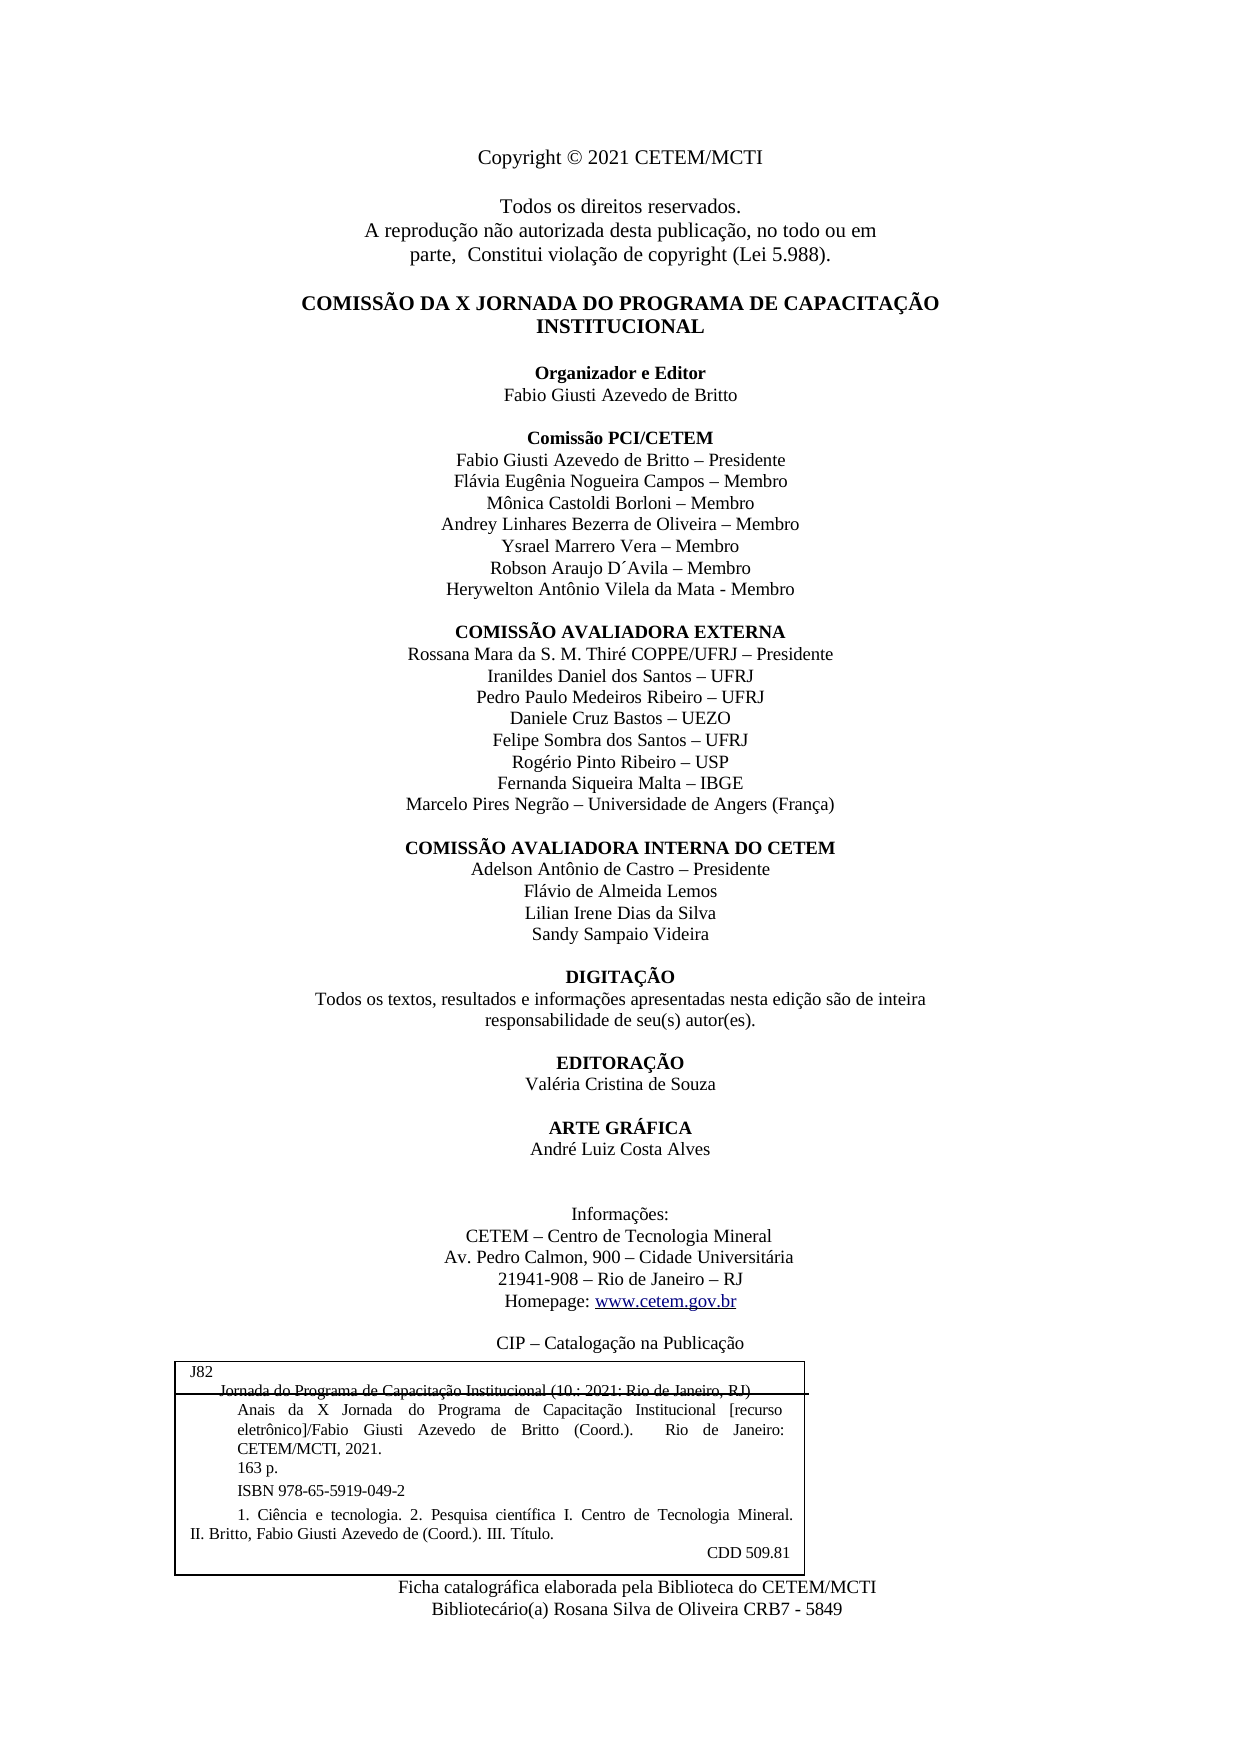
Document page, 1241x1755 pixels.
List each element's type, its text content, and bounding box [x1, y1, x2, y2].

text ARTE GRÁFICA [234, 1117, 1006, 1138]
text Lilian Irene Dias da Silva Sandy Sampaio Videira [524, 902, 717, 945]
text Todos os direitos reservados. [339, 193, 902, 218]
text Marcelo Pires Negrão – Universidade de Angers (França) [234, 794, 1006, 815]
text Informações: [234, 1203, 1006, 1224]
text COMISSÃO DA X JORNADA DO PROGRAMA DE CAPACITAÇÃO INSTITUCIONAL [216, 290, 1025, 338]
text Copyright © 2021 CETEM/MCTI [339, 145, 902, 169]
text A reprodução não autorizada desta publicação, no todo ou em parte, Constitui violação de copyright (Lei 5.988). [339, 218, 902, 266]
text Andrey Linhares Bezerra de Oliveira – Membro Ysrael Marrero Vera – Membro [439, 513, 801, 556]
text Adelson Antônio de Castro – Presidente Flávio de Almeida Lemos [469, 859, 771, 902]
text CETEM – Centro de Tecnologia Mineral Av. Pedro Calmon, 900 – Cidade Universitária [444, 1224, 796, 1268]
text CIP – Catalogação na Publicação [234, 1332, 1006, 1354]
text Organizador e Editor [351, 363, 889, 384]
text DIGITAÇÃO [351, 966, 889, 988]
text Comissão PCI/CETEM [351, 427, 889, 448]
text 21941-908 – Rio de Janeiro – RJ Homepage: www.cetem.gov.br [475, 1268, 766, 1311]
text Rossana Mara da S. M. Thiré COPPE/UFRJ – Presidente Iranildes Daniel dos Santos – UFRJ [407, 643, 834, 686]
text Robson Araujo D´Avila – Membro Herywelton Antônio Vilela da Mata - Membro [444, 557, 796, 600]
text EDITORAÇÃO [234, 1053, 1006, 1074]
text Valéria Cristina de Souza [234, 1074, 1006, 1095]
text Pedro Paulo Medeiros Ribeiro – UFRJ Daniele Cruz Bastos – UEZO [475, 686, 766, 729]
text Fabio Giusti Azevedo de Britto – Presidente Flávia Eugênia Nogueira Campos – Membro Mônica Castoldi Borloni – Membro [452, 448, 789, 513]
text Ficha catalográfica elaborada pela Biblioteca do CETEM/MCTI Bibliotecário(a) Rosana Silva de Oliveira CRB7 - 5849 [398, 1421, 880, 1619]
text André Luiz Costa Alves [351, 1138, 889, 1160]
text Fabio Giusti Azevedo de Britto [175, 384, 1066, 405]
text COMISSÃO AVALIADORA EXTERNA [234, 622, 1006, 643]
text Todos os textos, resultados e informações apresentadas nesta edição são de inteira responsabilidade de seu(s) autor(es). [314, 988, 926, 1031]
text COMISSÃO AVALIADORA INTERNA DO CETEM [234, 837, 1006, 859]
text Felipe Sombra dos Santos – UFRJ Rogério Pinto Ribeiro – USP Fernanda Siqueira Malta – IBGE [491, 729, 749, 794]
